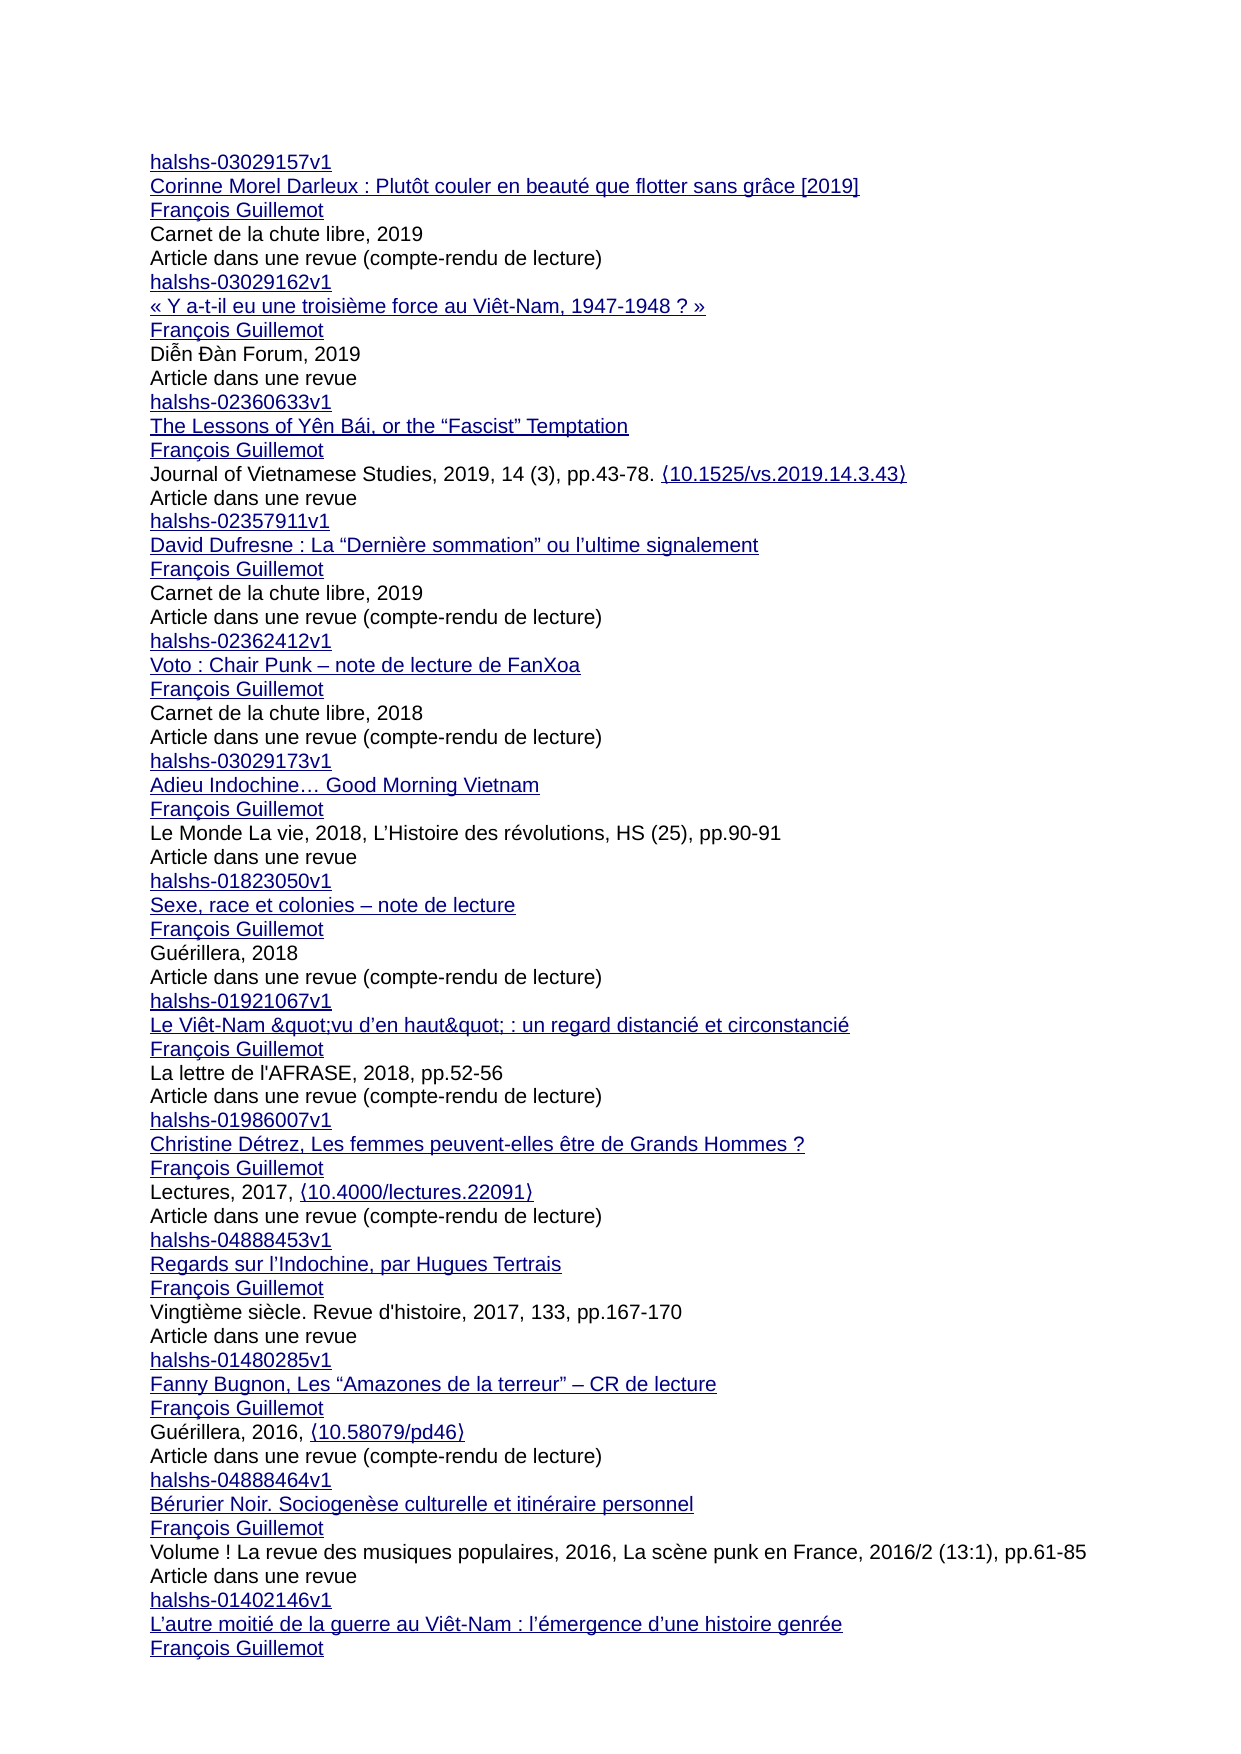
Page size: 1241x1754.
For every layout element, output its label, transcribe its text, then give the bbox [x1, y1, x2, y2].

table_cell L’autre moitié de la guerre au Viêt-Nam : l’émergence d’une histoire genrée François Guillemot [150, 1611, 1090, 1659]
table_cell The Lessons of Yên Bái, or the “Fascist” Temptation François Guillemot Journal of Vietnamese Studies, 2019, 14 (3), pp.43-78. ⟨10.1525/vs.2019.14.3.43⟩ Article dans une revue halshs-02357911v1 [150, 414, 1090, 533]
table_cell « Y a-t-il eu une troisième force au Viêt-Nam, 1947-1948 ? » François Guillemot Diễn Đàn Forum, 2019 Article dans une revue halshs-02360633v1 [150, 294, 1090, 413]
table_cell David Dufresne : La “Dernière sommation” ou l’ultime signalement François Guillemot Carnet de la chute libre, 2019 Article dans une revue (compte-rendu de lecture) halshs-02362412v1 [150, 533, 1090, 653]
table_cell Christine Détrez, Les femmes peuvent-elles être de Grands Hommes ? François Guillemot Lectures, 2017, ⟨10.4000/lectures.22091⟩ Article dans une revue (compte-rendu de lecture) halshs-04888453v1 [150, 1132, 1090, 1252]
table_cell halshs-03029157v1 [150, 150, 1090, 174]
table_cell Adieu Indochine… Good Morning Vietnam François Guillemot Le Monde La vie, 2018, L’Histoire des révolutions, HS (25), pp.90-91 Article dans une revue halshs-01823050v1 [150, 773, 1090, 893]
table_cell Voto : Chair Punk – note de lecture de FanXoa François Guillemot Carnet de la chute libre, 2018 Article dans une revue (compte-rendu de lecture) halshs-03029173v1 [150, 653, 1090, 773]
table_cell Regards sur l’Indochine, par Hugues Tertrais François Guillemot Vingtième siècle. Revue d'histoire, 2017, 133, pp.167-170 Article dans une revue halshs-01480285v1 [150, 1252, 1090, 1372]
table_cell Sexe, race et colonies – note de lecture François Guillemot Guérillera, 2018 Article dans une revue (compte-rendu de lecture) halshs-01921067v1 [150, 893, 1090, 1012]
table_cell Le Viêt-Nam &quot;vu d’en haut&quot; : un regard distancié et circonstancié François Guillemot La lettre de l'AFRASE, 2018, pp.52-56 Article dans une revue (compte-rendu de lecture) halshs-01986007v1 [150, 1013, 1090, 1132]
table_cell Bérurier Noir. Sociogenèse culturelle et itinéraire personnel François Guillemot Volume ! La revue des musiques populaires, 2016, La scène punk en France, 2016/2 (13:1), pp.61-85 Article dans une revue halshs-01402146v1 [150, 1492, 1090, 1611]
table_cell Fanny Bugnon, Les “Amazones de la terreur” – CR de lecture François Guillemot Guérillera, 2016, ⟨10.58079/pd46⟩ Article dans une revue (compte-rendu de lecture) halshs-04888464v1 [150, 1372, 1090, 1492]
table_cell Corinne Morel Darleux : Plutôt couler en beauté que flotter sans grâce [2019] François Guillemot Carnet de la chute libre, 2019 Article dans une revue (compte-rendu de lecture) halshs-03029162v1 [150, 174, 1090, 294]
